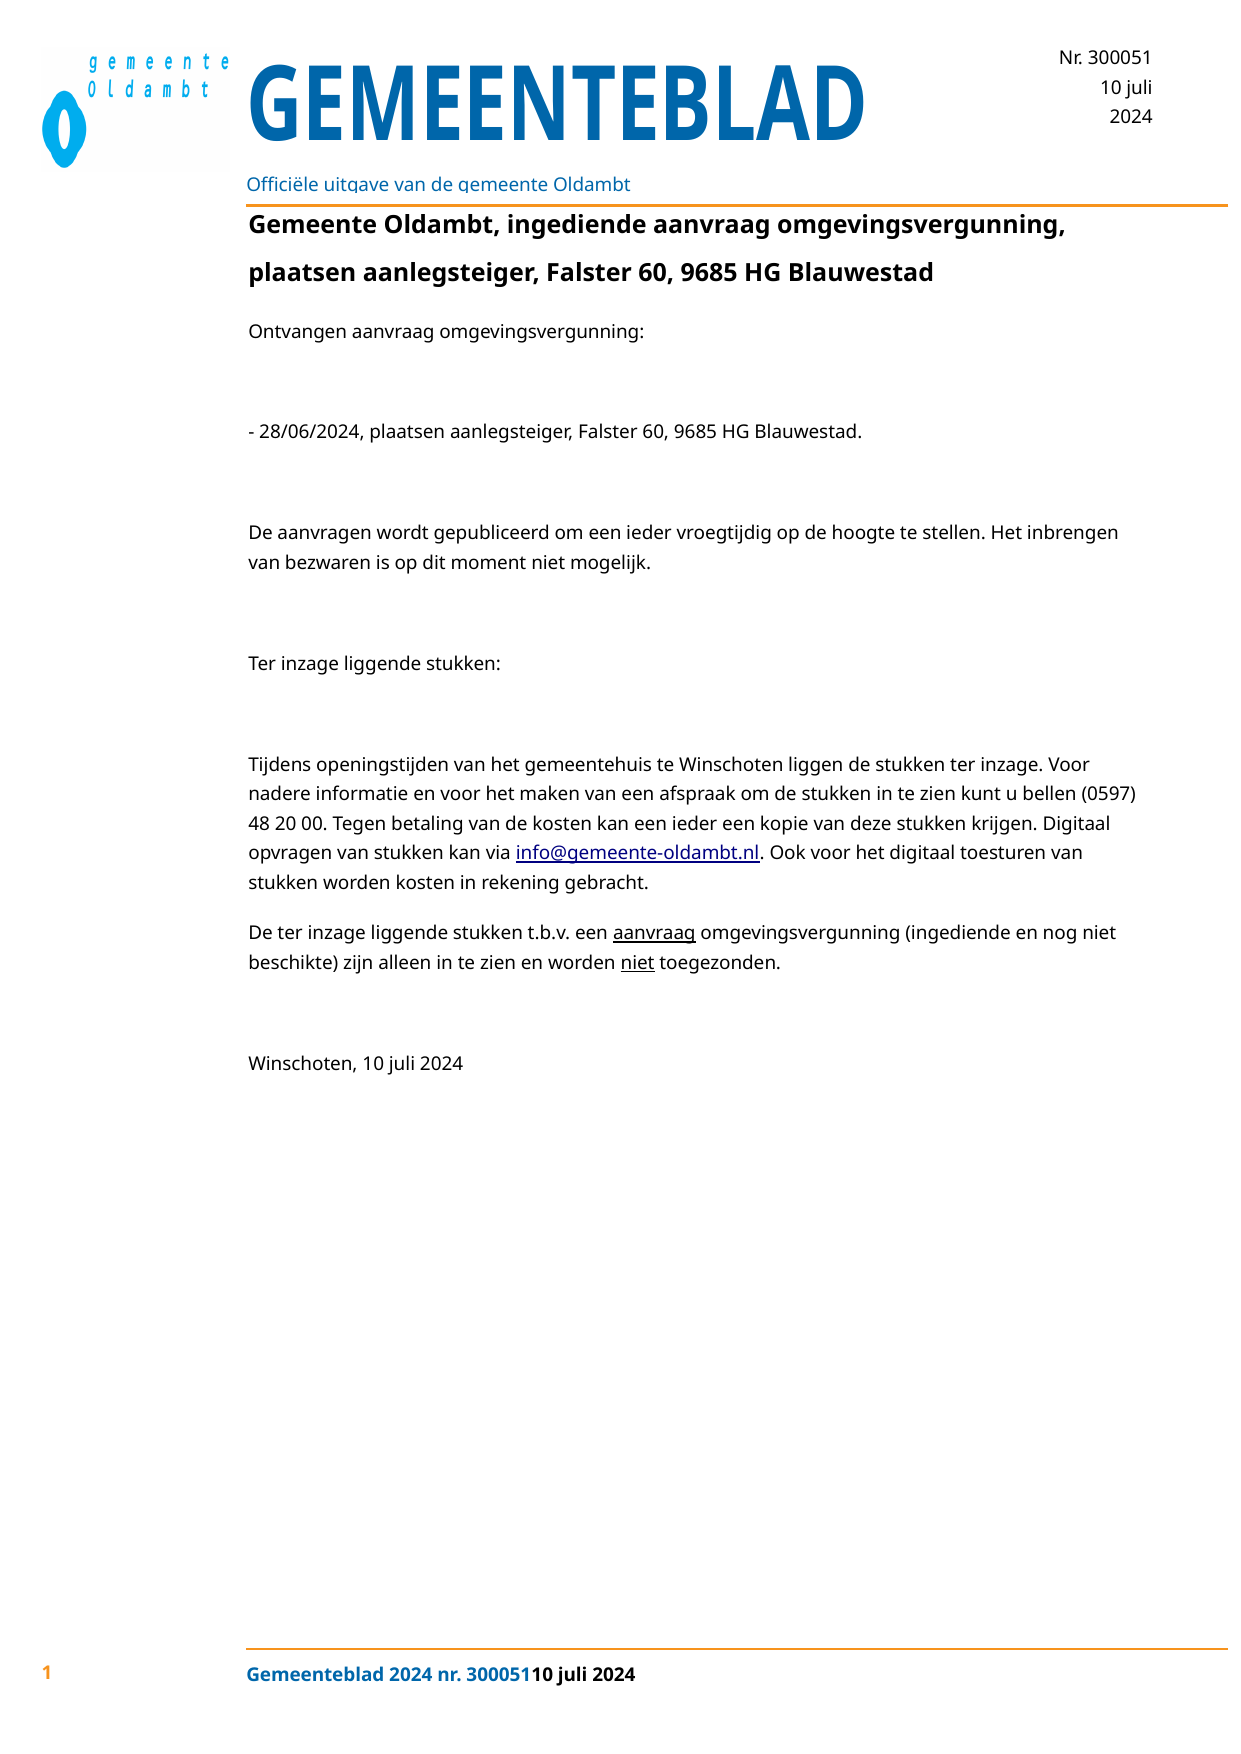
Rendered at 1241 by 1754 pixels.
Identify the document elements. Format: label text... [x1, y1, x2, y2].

picture [41, 47, 231, 172]
text Ontvangen aanvraag omgevingsvergunning: [248, 318, 1152, 344]
text De ter inzage liggende stukken t.b.v. een aanvraag omgevingsvergunning (ingediende en nog niet beschikte) zijn alleen in te zien en worden niet toegezonden. [248, 919, 1152, 975]
text Tijdens openingstijden van het gemeentehuis te Winschoten liggen de stukken ter inzage. Voor nadere informatie en voor het maken van een afspraak om de stukken in te zien kunt u bellen (0597) 48 20 00. Tegen betaling van de kosten kan een ieder een kopie van deze stukken krijgen. Digitaal opvragen van stukken kan via info@gemeente-oldambt.nl. Ook voor het digitaal toesturen van stukken worden kosten in rekening gebracht. [248, 751, 1152, 895]
text Winschoten, 10 juli 2024 [248, 1050, 1152, 1076]
text - 28/06/2024, plaatsen aanlegsteiger, Falster 60, 9685 HG Blauwestad. [248, 419, 1152, 444]
text Ter inzage liggende stukken: [248, 650, 1152, 676]
text De aanvragen wordt gepubliceerd om een ieder vroegtijdig op de hoogte te stellen. Het inbrengen van bezwaren is op dit moment niet mogelijk. [248, 519, 1152, 575]
text Gemeente Oldambt, ingediende aanvraag omgevingsvergunning, plaatsen aanlegsteiger, Falster 60, 9685 HG Blauwestad [248, 207, 1152, 288]
